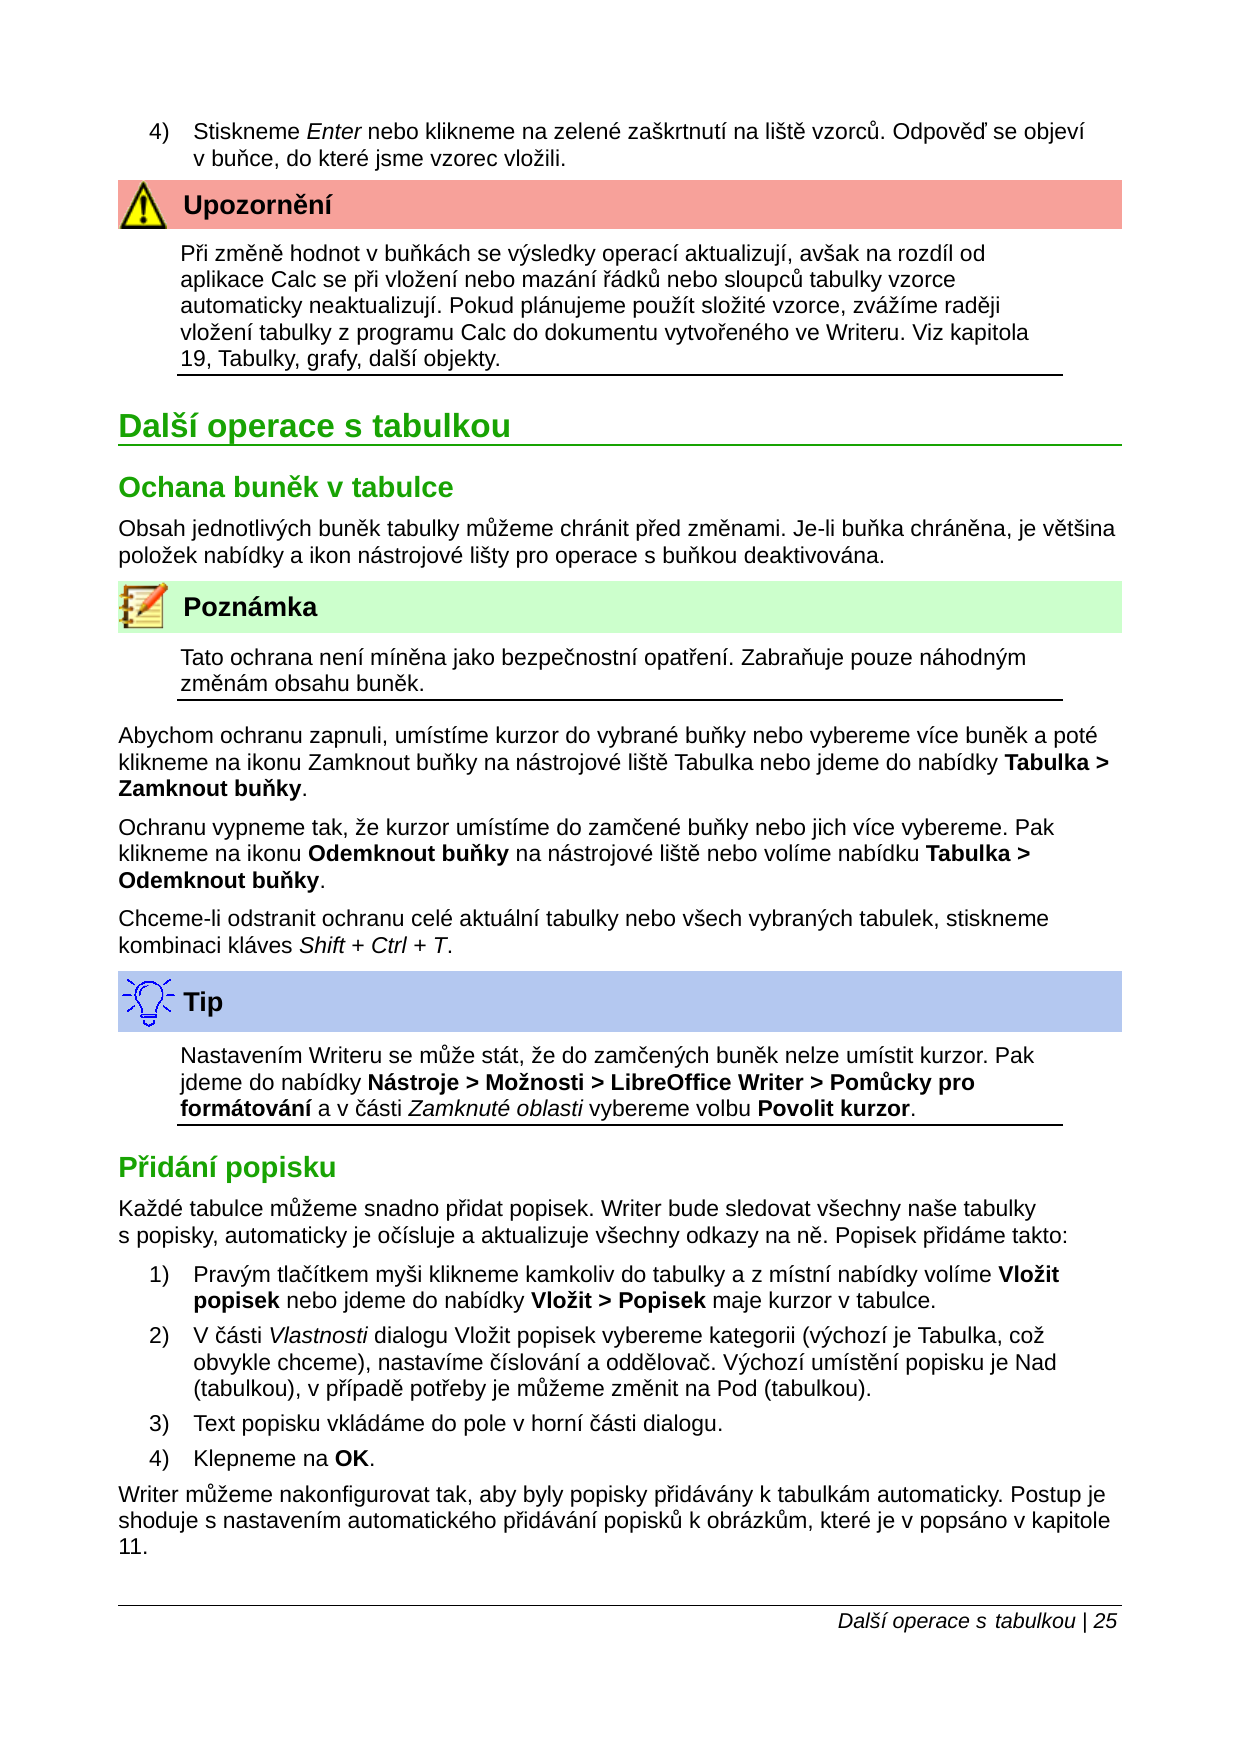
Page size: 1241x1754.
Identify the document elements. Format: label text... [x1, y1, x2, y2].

text Obsah jednotlivých buněk tabulky můžeme chránit před změnami. Je-li buňka chráněna, je většina položek nabídky a ikon nástrojové lišty pro operace s buňkou deaktivována. [118, 515, 1122, 568]
text Každé tabulce můžeme snadno přidat popisek. Writer bude sledovat všechny naše tabulky s popisky, automaticky je očísluje a aktualizuje všechny odkazy na ně. Popisek přidáme takto: [118, 1195, 1122, 1248]
subtitle Další operace s tabulkou [118, 406, 1122, 444]
subtitle Upozornění [167, 180, 1122, 229]
text Nastavením Writeru se může stát, že do zamčených buněk nelze umístit kurzor. Pak jdeme do nabídky Nástroje > Možnosti > LibreOffice Writer > Pomůcky pro formátování a v části Zamknuté oblasti vybereme volbu Povolit kurzor. [177, 1039, 1063, 1124]
list Text popisku vkládáme do pole v horní části dialogu. [169, 1410, 1122, 1436]
subtitle Přidání popisku [118, 1150, 1122, 1184]
list Abychom ochranu zapnuli, umístíme kurzor do vybrané buňky nebo vybereme více buněk a poté klikneme na ikonu Zamknout buňky na nástrojové liště Tabulka nebo jdeme do nabídky Tabulka > Zamknout buňky. [118, 722, 1122, 801]
list Klepneme na OK. [169, 1445, 1122, 1472]
list Stiskneme Enter nebo klikneme na zelené zaškrtnutí na liště vzorců. Odpověď se objeví v buňce, do které jsme vzorec vložili. [169, 118, 1122, 171]
list Ochranu vypneme tak, že kurzor umístíme do zamčené buňky nebo jich více vybereme. Pak klikneme na ikonu Odemknout buňky na nástrojové liště nebo volíme nabídku Tabulka > Odemknout buňky. [118, 814, 1122, 893]
list V části Vlastnosti dialogu Vložit popisek vybereme kategorii (výchozí je Tabulka, což obvykle chceme), nastavíme číslování a oddělovač. Výchozí umístění popisku je Nad (tabulkou), v případě potřeby je můžeme změnit na Pod (tabulkou). [169, 1322, 1122, 1401]
text Při změně hodnot v buňkách se výsledky operací aktualizují, avšak na rozdíl od aplikace Calc se při vložení nebo mazání řádků nebo sloupců tabulky vzorce automaticky neaktualizují. Pokud plánujeme použít složité vzorce, zvážíme raději vložení tabulky z programu Calc do dokumentu vytvořeného ve Writeru. Viz kapitola 19, Tabulky, grafy, další objekty. [177, 237, 1063, 374]
picture [119, 180, 167, 229]
text Tato ochrana není míněna jako bezpečnostní opatření. Zabraňuje pouze náhodným změnám obsahu buněk. [177, 640, 1063, 699]
text Chceme-li odstranit ochranu celé aktuální tabulky nebo všech vybraných tabulek, stiskneme kombinaci kláves Shift + Ctrl + T. [118, 905, 1122, 958]
subtitle Poznámka [118, 581, 1122, 633]
list Pravým tlačítkem myši klikneme kamkoliv do tabulky a z místní nabídky volíme Vložit popisek nebo jdeme do nabídky Vložit > Popisek maje kurzor v tabulce. [169, 1261, 1122, 1313]
picture [119, 971, 179, 1031]
subtitle Tip [118, 971, 1122, 1032]
text Writer můžeme nakonfigurovat tak, aby byly popisky přidávány k tabulkám automaticky. Postup je shoduje s nastavením automatického přidávání popisků k obrázkům, které je v popsáno v kapitole 11. [118, 1481, 1122, 1559]
subtitle Ochana buněk v tabulce [118, 470, 1122, 504]
picture [119, 581, 170, 632]
